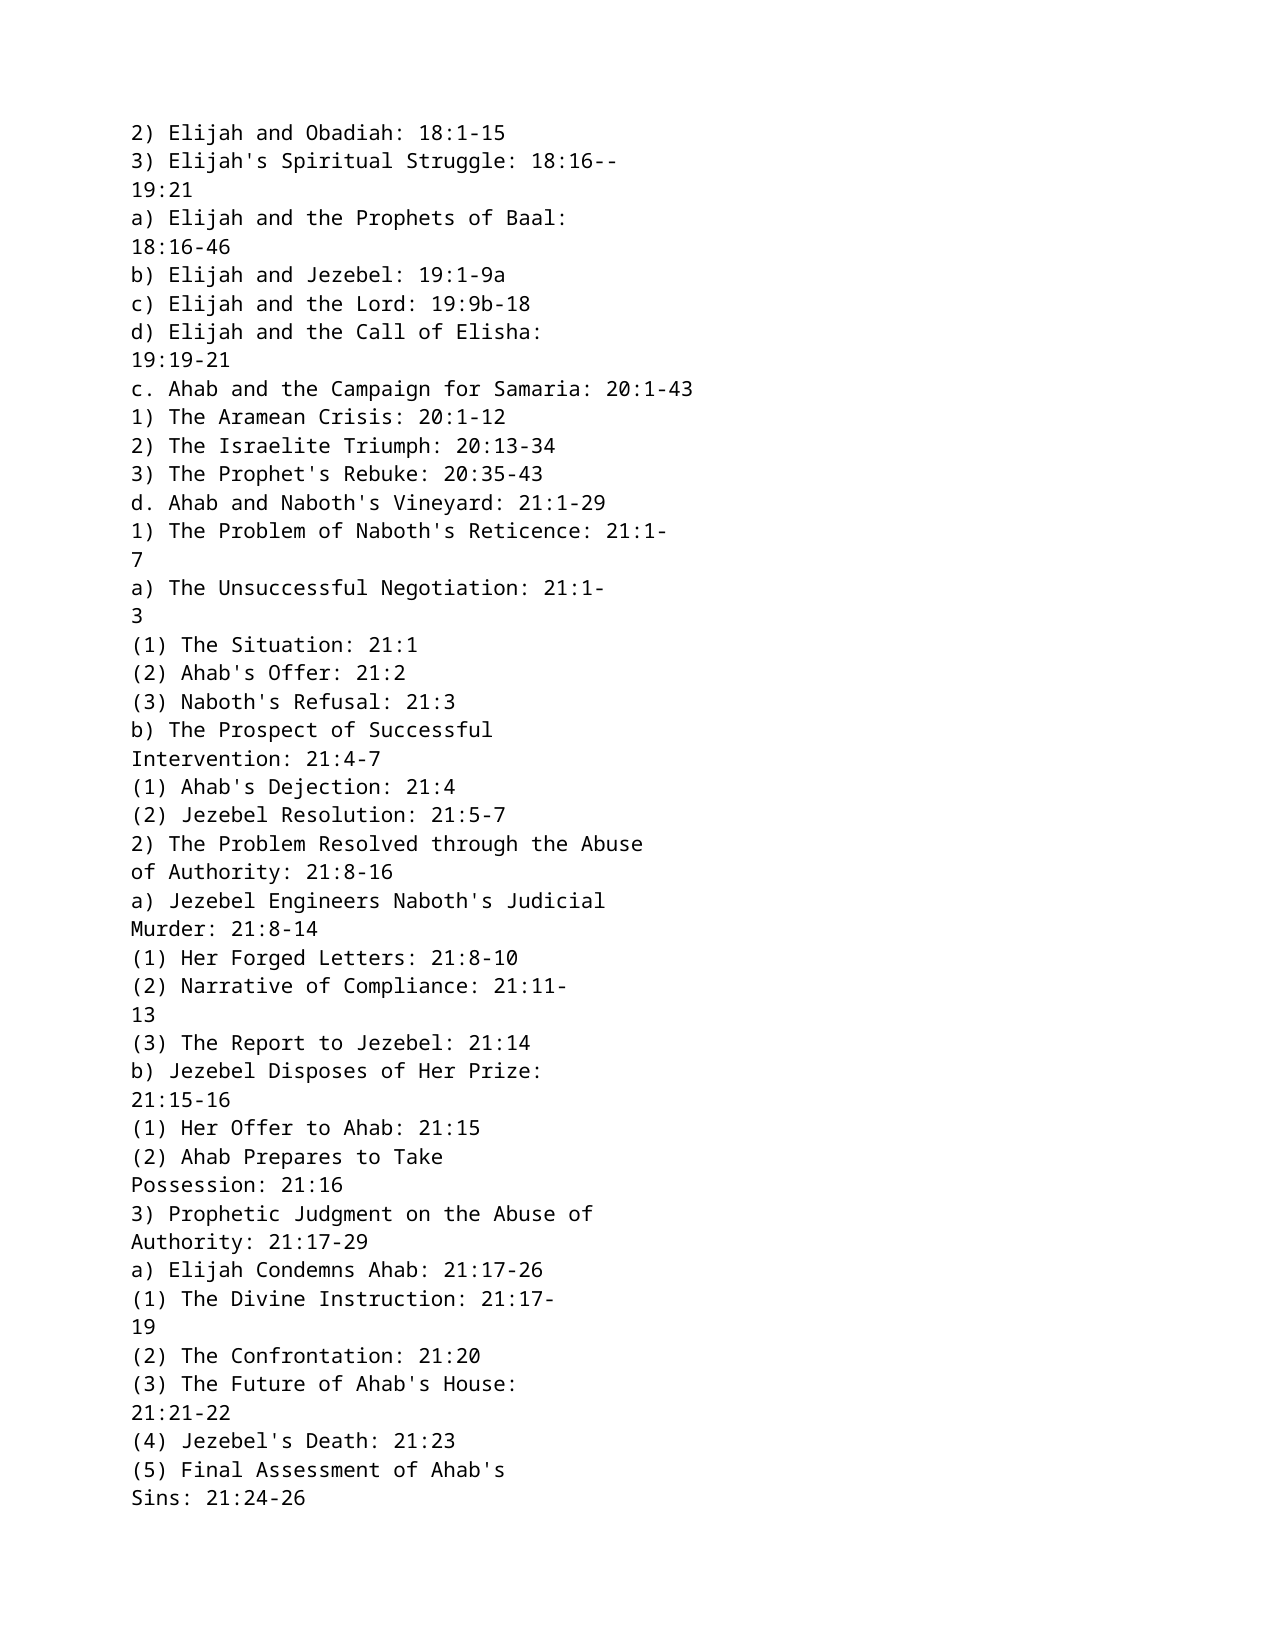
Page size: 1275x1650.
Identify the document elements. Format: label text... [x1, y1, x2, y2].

text (1) Ahab's Dejection: 21:4 [118, 772, 1157, 801]
text (2) Ahab Prepares to Take [118, 1142, 1157, 1170]
text Authority: 21:17-29 [118, 1227, 1157, 1256]
text (3) The Report to Jezebel: 21:14 [118, 1028, 1157, 1057]
text 21:15-16 [118, 1085, 1157, 1113]
text c. Ahab and the Campaign for Samaria: 20:1-43 [118, 374, 1157, 402]
text (5) Final Assessment of Ahab's [118, 1455, 1157, 1483]
text b) Elijah and Jezebel: 19:1-9a [118, 260, 1157, 289]
text 3) The Prophet's Rebuke: 20:35-43 [118, 459, 1157, 488]
text (1) Her Forged Letters: 21:8-10 [118, 943, 1157, 971]
text (2) Narrative of Compliance: 21:11- [118, 971, 1157, 1000]
text 2) The Problem Resolved through the Abuse [118, 829, 1157, 857]
text 1) The Aramean Crisis: 20:1-12 [118, 402, 1157, 431]
text Intervention: 21:4-7 [118, 744, 1157, 772]
text Murder: 21:8-14 [118, 914, 1157, 943]
text d. Ahab and Naboth's Vineyard: 21:1-29 [118, 488, 1157, 516]
text (1) The Situation: 21:1 [118, 630, 1157, 658]
text a) Elijah and the Prophets of Baal: [118, 203, 1157, 232]
text (1) The Divine Instruction: 21:17- [118, 1284, 1157, 1312]
text (1) Her Offer to Ahab: 21:15 [118, 1113, 1157, 1142]
text 2) Elijah and Obadiah: 18:1-15 [118, 118, 1157, 147]
text (3) The Future of Ahab's House: [118, 1369, 1157, 1398]
text b) Jezebel Disposes of Her Prize: [118, 1057, 1157, 1085]
text a) Elijah Condemns Ahab: 21:17-26 [118, 1256, 1157, 1284]
text 19:19-21 [118, 346, 1157, 374]
text of Authority: 21:8-16 [118, 857, 1157, 886]
text 3) Prophetic Judgment on the Abuse of [118, 1199, 1157, 1227]
text 3) Elijah's Spiritual Struggle: 18:16-- [118, 147, 1157, 175]
text 21:21-22 [118, 1398, 1157, 1426]
text (4) Jezebel's Death: 21:23 [118, 1426, 1157, 1455]
text 3 [118, 602, 1157, 630]
text Possession: 21:16 [118, 1170, 1157, 1199]
text 13 [118, 1000, 1157, 1028]
text (3) Naboth's Refusal: 21:3 [118, 687, 1157, 715]
text 2) The Israelite Triumph: 20:13-34 [118, 431, 1157, 459]
text (2) Jezebel Resolution: 21:5-7 [118, 801, 1157, 829]
text d) Elijah and the Call of Elisha: [118, 317, 1157, 346]
text c) Elijah and the Lord: 19:9b-18 [118, 289, 1157, 317]
text 1) The Problem of Naboth's Reticence: 21:1- [118, 516, 1157, 545]
text 7 [118, 545, 1157, 573]
text b) The Prospect of Successful [118, 715, 1157, 744]
text a) Jezebel Engineers Naboth's Judicial [118, 886, 1157, 914]
text a) The Unsuccessful Negotiation: 21:1- [118, 573, 1157, 602]
text Sins: 21:24-26 [118, 1483, 1157, 1512]
text (2) The Confrontation: 21:20 [118, 1341, 1157, 1369]
text 19 [118, 1312, 1157, 1341]
text 18:16-46 [118, 232, 1157, 260]
text (2) Ahab's Offer: 21:2 [118, 658, 1157, 687]
text 19:21 [118, 175, 1157, 203]
